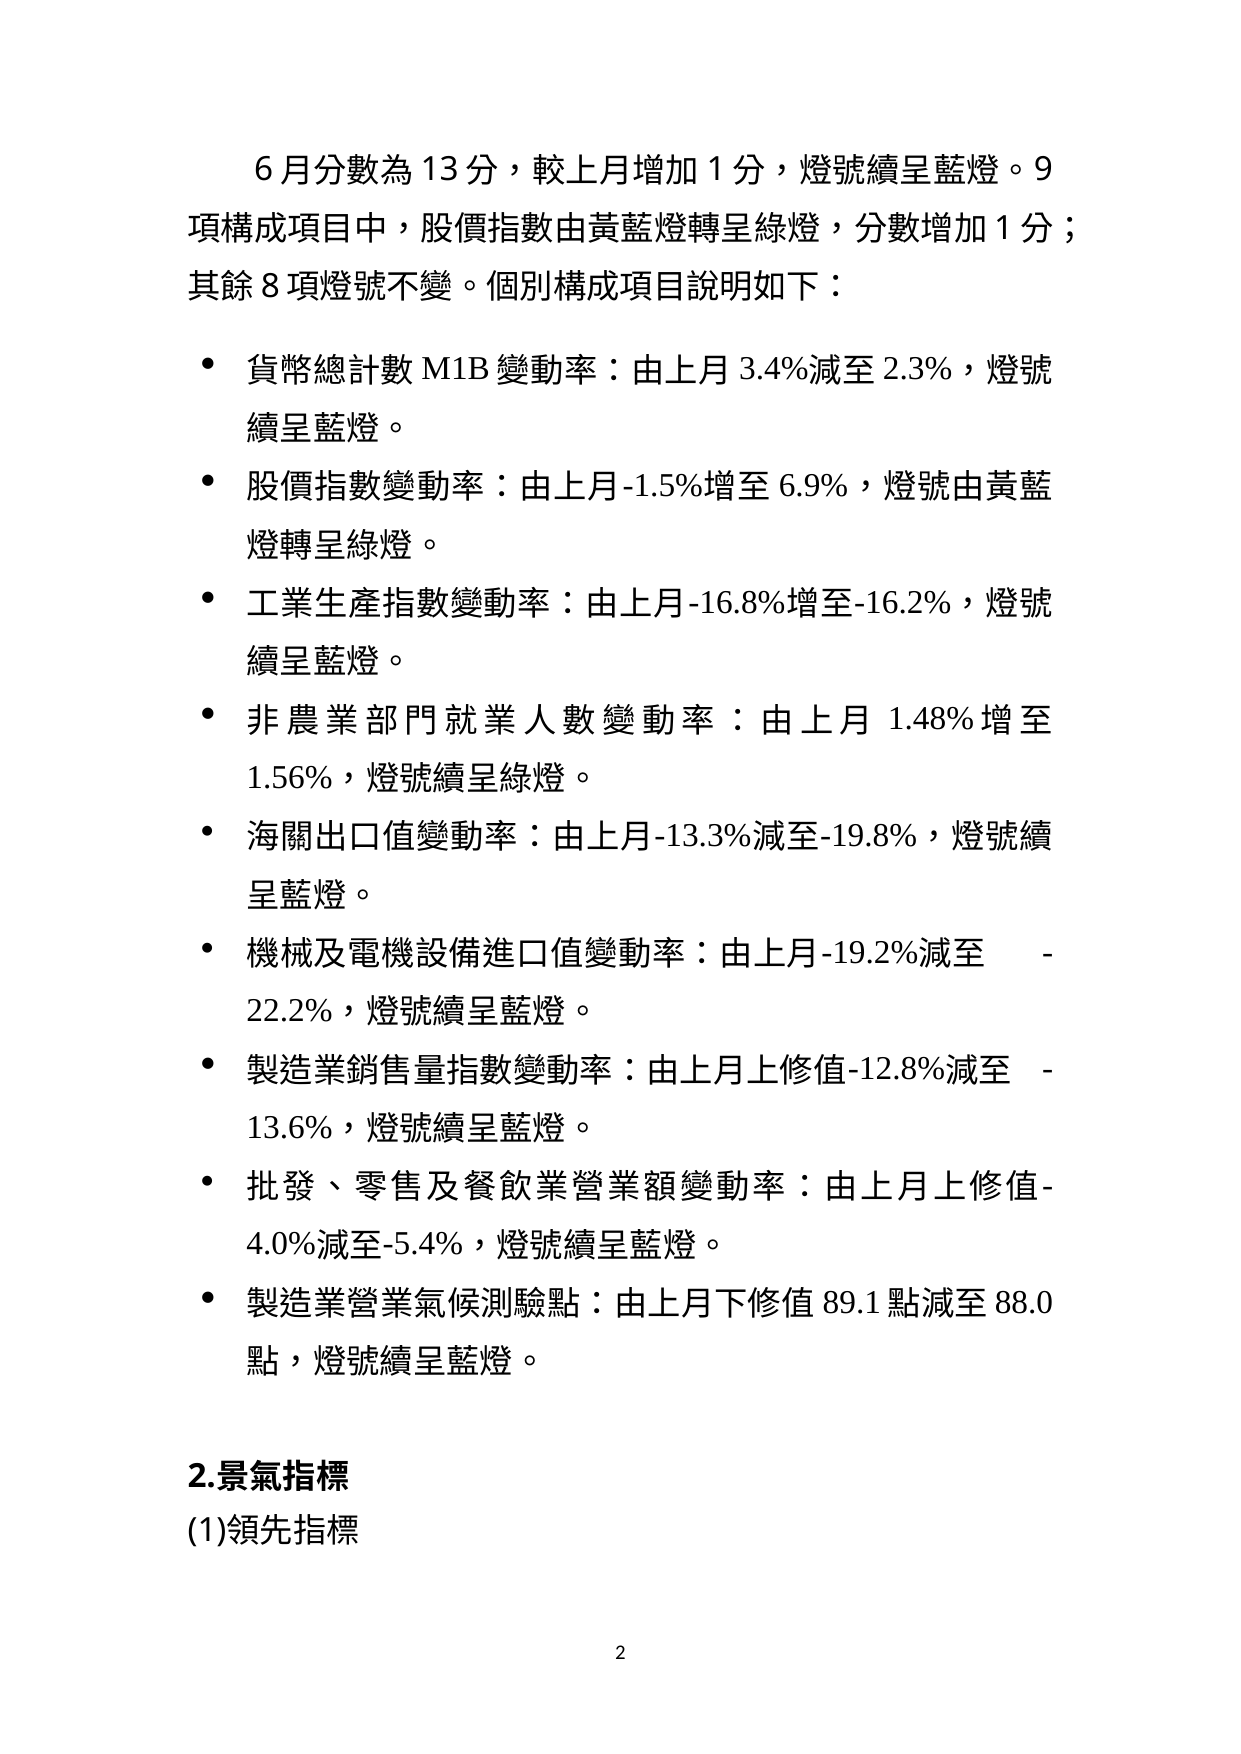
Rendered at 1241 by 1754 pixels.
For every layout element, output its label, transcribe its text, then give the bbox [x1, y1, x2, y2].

list 海關出口值變動率：由上月-13.3%減至-19.8%，燈號續呈藍燈。 [202, 805, 1053, 922]
list 股價指數變動率：由上月-1.5%增至6.9%，燈號由黃藍燈轉呈綠燈。 [202, 455, 1053, 572]
list 製造業銷售量指數變動率：由上月上修值-12.8%減至 -13.6%，燈號續呈藍燈。 [202, 1039, 1053, 1155]
text (1)領先指標 [187, 1501, 1053, 1555]
text 2.景氣指標 [187, 1447, 1053, 1501]
list 貨幣總計數M1B變動率：由上月3.4%減至2.3%，燈號續呈藍燈。 [202, 339, 1053, 455]
list 工業生產指數變動率：由上月-16.8%增至-16.2%，燈號續呈藍燈。 [202, 572, 1053, 689]
list 非農業部門就業人數變動率：由上月1.48%增至1.56%，燈號續呈綠燈。 [202, 689, 1053, 805]
text 6月分數為13分，較上月增加1分，燈號續呈藍燈。9項構成項目中，股價指數由黃藍燈轉呈綠燈，分數增加1分；其餘8項燈號不變。個別構成項目說明如下： [187, 139, 1053, 314]
list 製造業營業氣候測驗點：由上月下修值89.1點減至88.0點，燈號續呈藍燈。 [202, 1272, 1053, 1389]
list 機械及電機設備進口值變動率：由上月-19.2%減至 -22.2%，燈號續呈藍燈。 [202, 922, 1053, 1039]
list 批發、零售及餐飲業營業額變動率：由上月上修值-4.0%減至-5.4%，燈號續呈藍燈。 [202, 1155, 1053, 1272]
